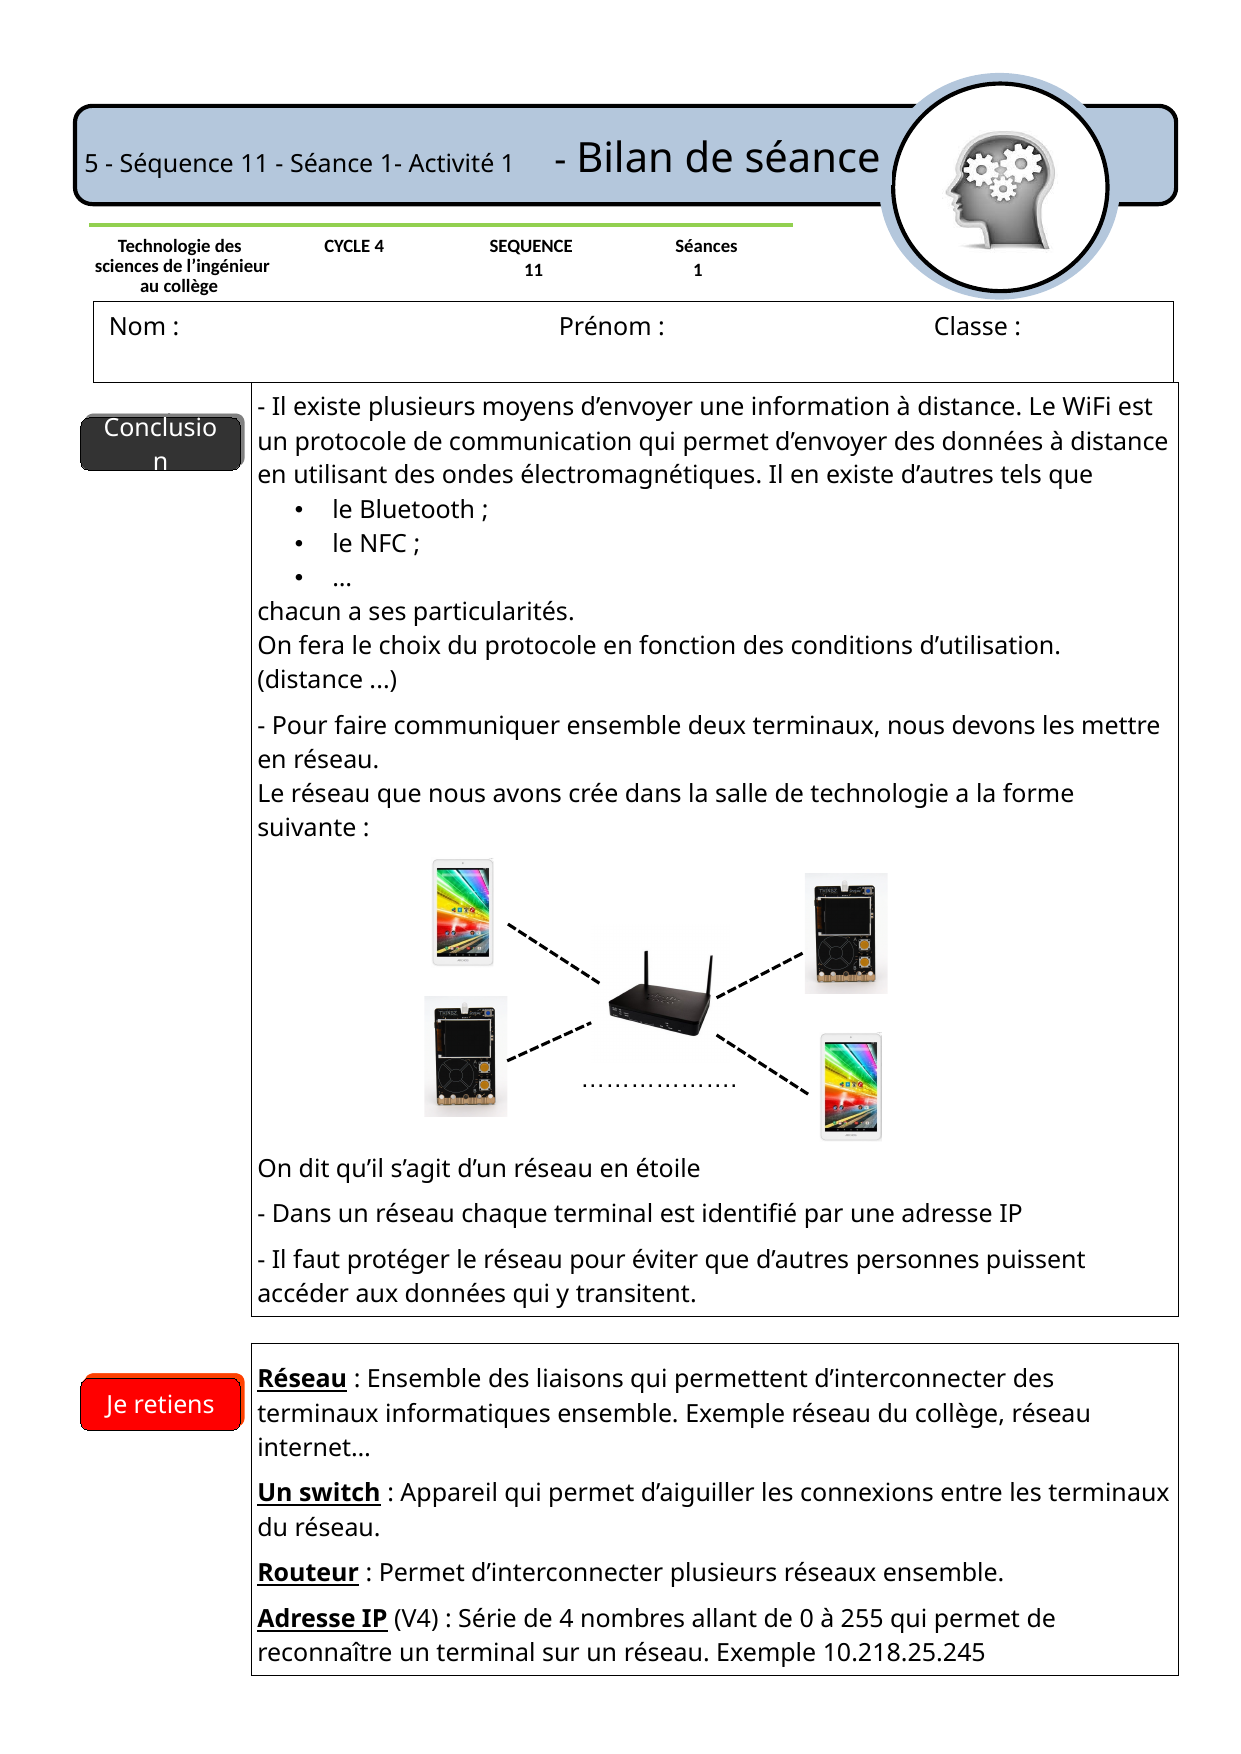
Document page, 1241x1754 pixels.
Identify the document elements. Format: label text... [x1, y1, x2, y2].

picture [926, 120, 1075, 258]
picture [804, 873, 888, 994]
table_header [75, 382, 251, 1316]
picture [431, 857, 494, 968]
table_cell Réseau : Ensemble des liaisons qui permettent d’interconnecter des terminaux informatiques ensemble. Exemple réseau du collège, réseau internet… Un switch : Appareil qui permet d’aiguiller les connexions entre les terminaux du réseau. Routeur : Permet d’interconnecter plusieurs réseaux ensemble. Adresse IP (V4) : Série de 4 nombres allant de 0 à 255 qui permet de reconnaître un terminal sur un réseau. Exemple 10.218.25.245 [252, 1344, 1178, 1675]
picture [591, 924, 730, 1063]
picture [819, 1032, 882, 1142]
picture [424, 996, 508, 1117]
table_cell [75, 1343, 251, 1675]
table_cell [251, 1317, 1179, 1343]
table_cell [75, 1316, 251, 1343]
table_header - Il existe plusieurs moyens d’envoyer une information à distance. Le WiFi est un protocole de communication qui permet d’envoyer des données à distance en utilisant des ondes électromagnétiques. Il en existe d’autres tels que le Bluetooth ; le NFC ; … chacun a ses particularités. On fera le choix du protocole en fonction des conditions d’utilisation. (distance ...) - Pour faire communiquer ensemble deux terminaux, nous devons les mettre en réseau. Le réseau que nous avons crée dans la salle de technologie a la forme suivante : On dit qu’il s’agit d’un réseau en étoile - Dans un réseau chaque terminal est identifié par une adresse IP - Il faut protéger le réseau pour éviter que d’autres personnes puissent accéder aux données qui y transitent. [252, 383, 1178, 1316]
